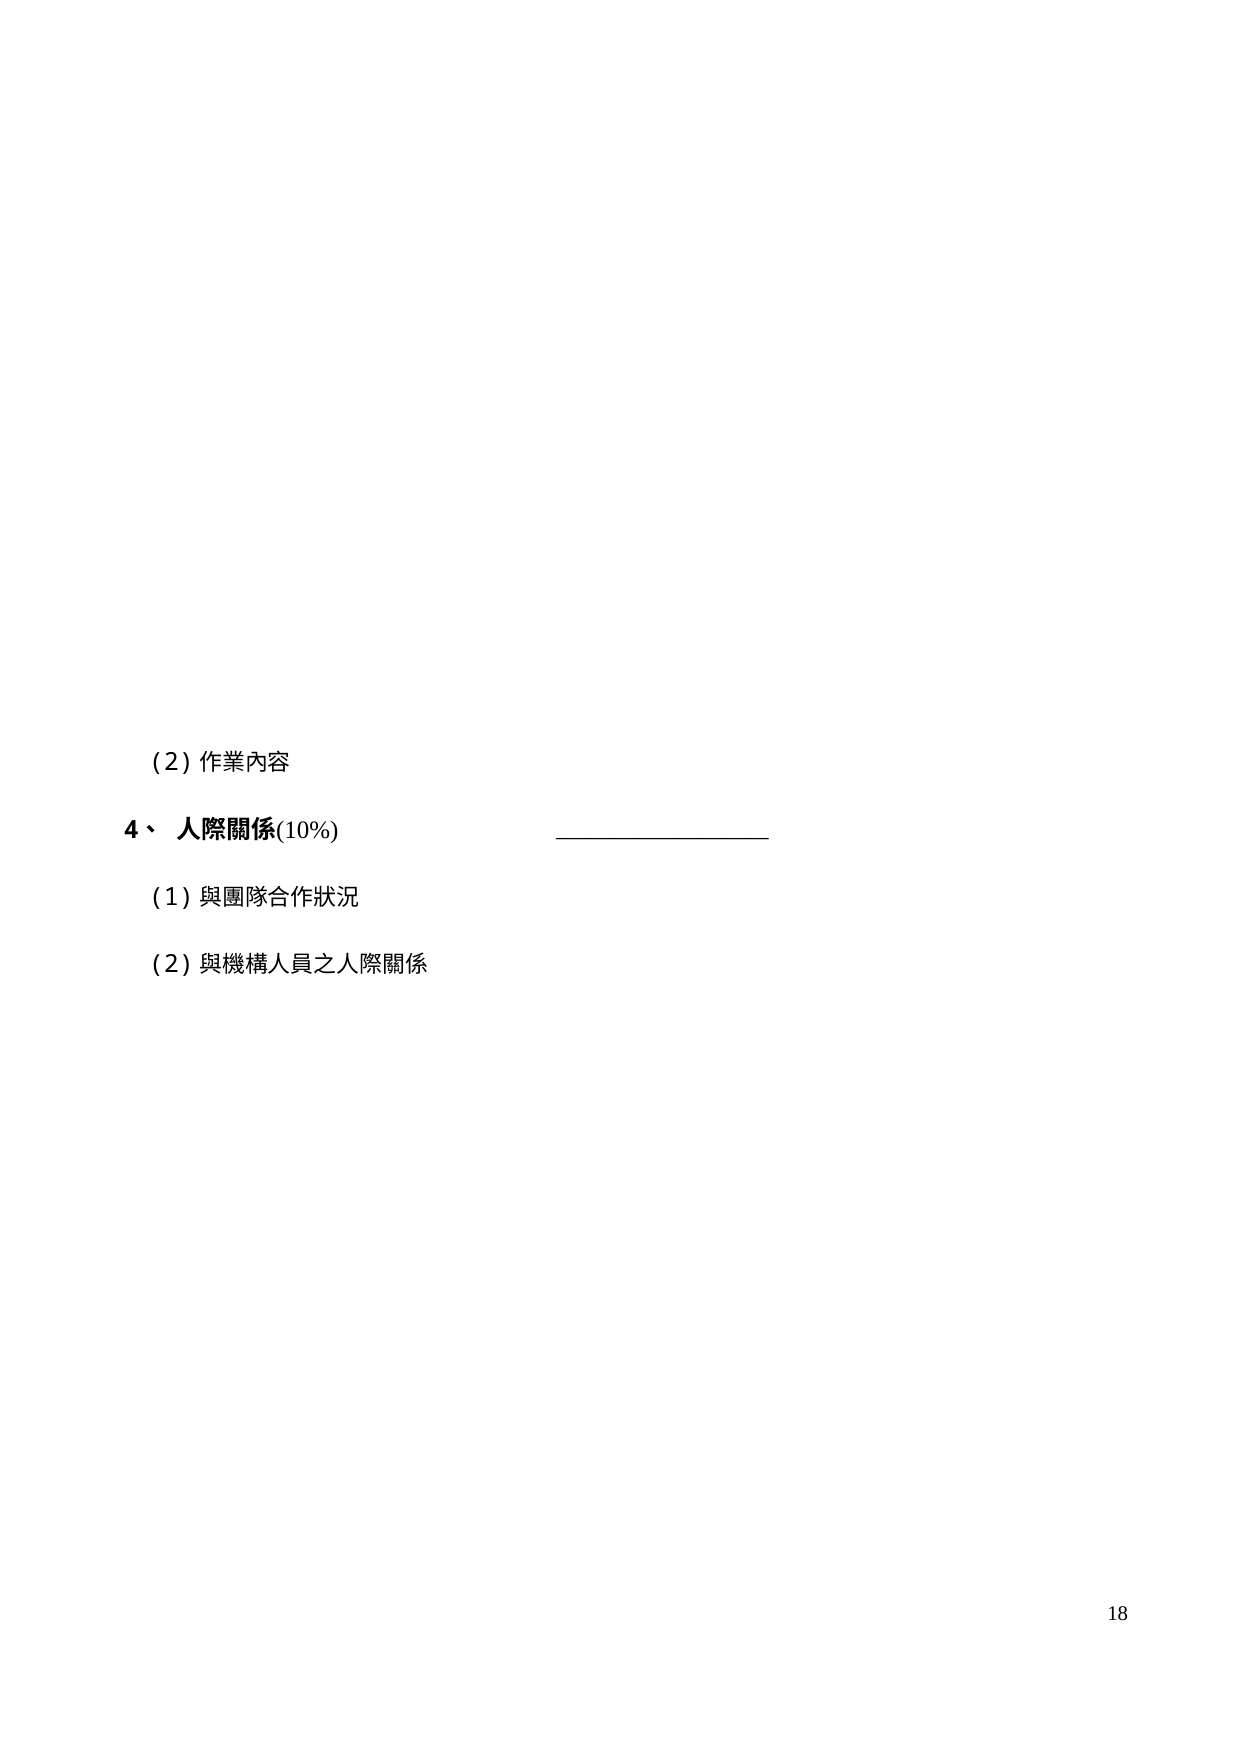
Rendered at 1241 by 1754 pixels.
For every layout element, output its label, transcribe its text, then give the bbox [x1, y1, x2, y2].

table_cell _________________ [545, 786, 779, 984]
table_cell [545, 719, 779, 786]
table_cell 作業(20%) 作業繳交情形 作業內容 [113, 719, 544, 786]
table_cell 人際關係(10%) 與團隊合作狀況 與機構人員之人際關係 [113, 786, 544, 984]
